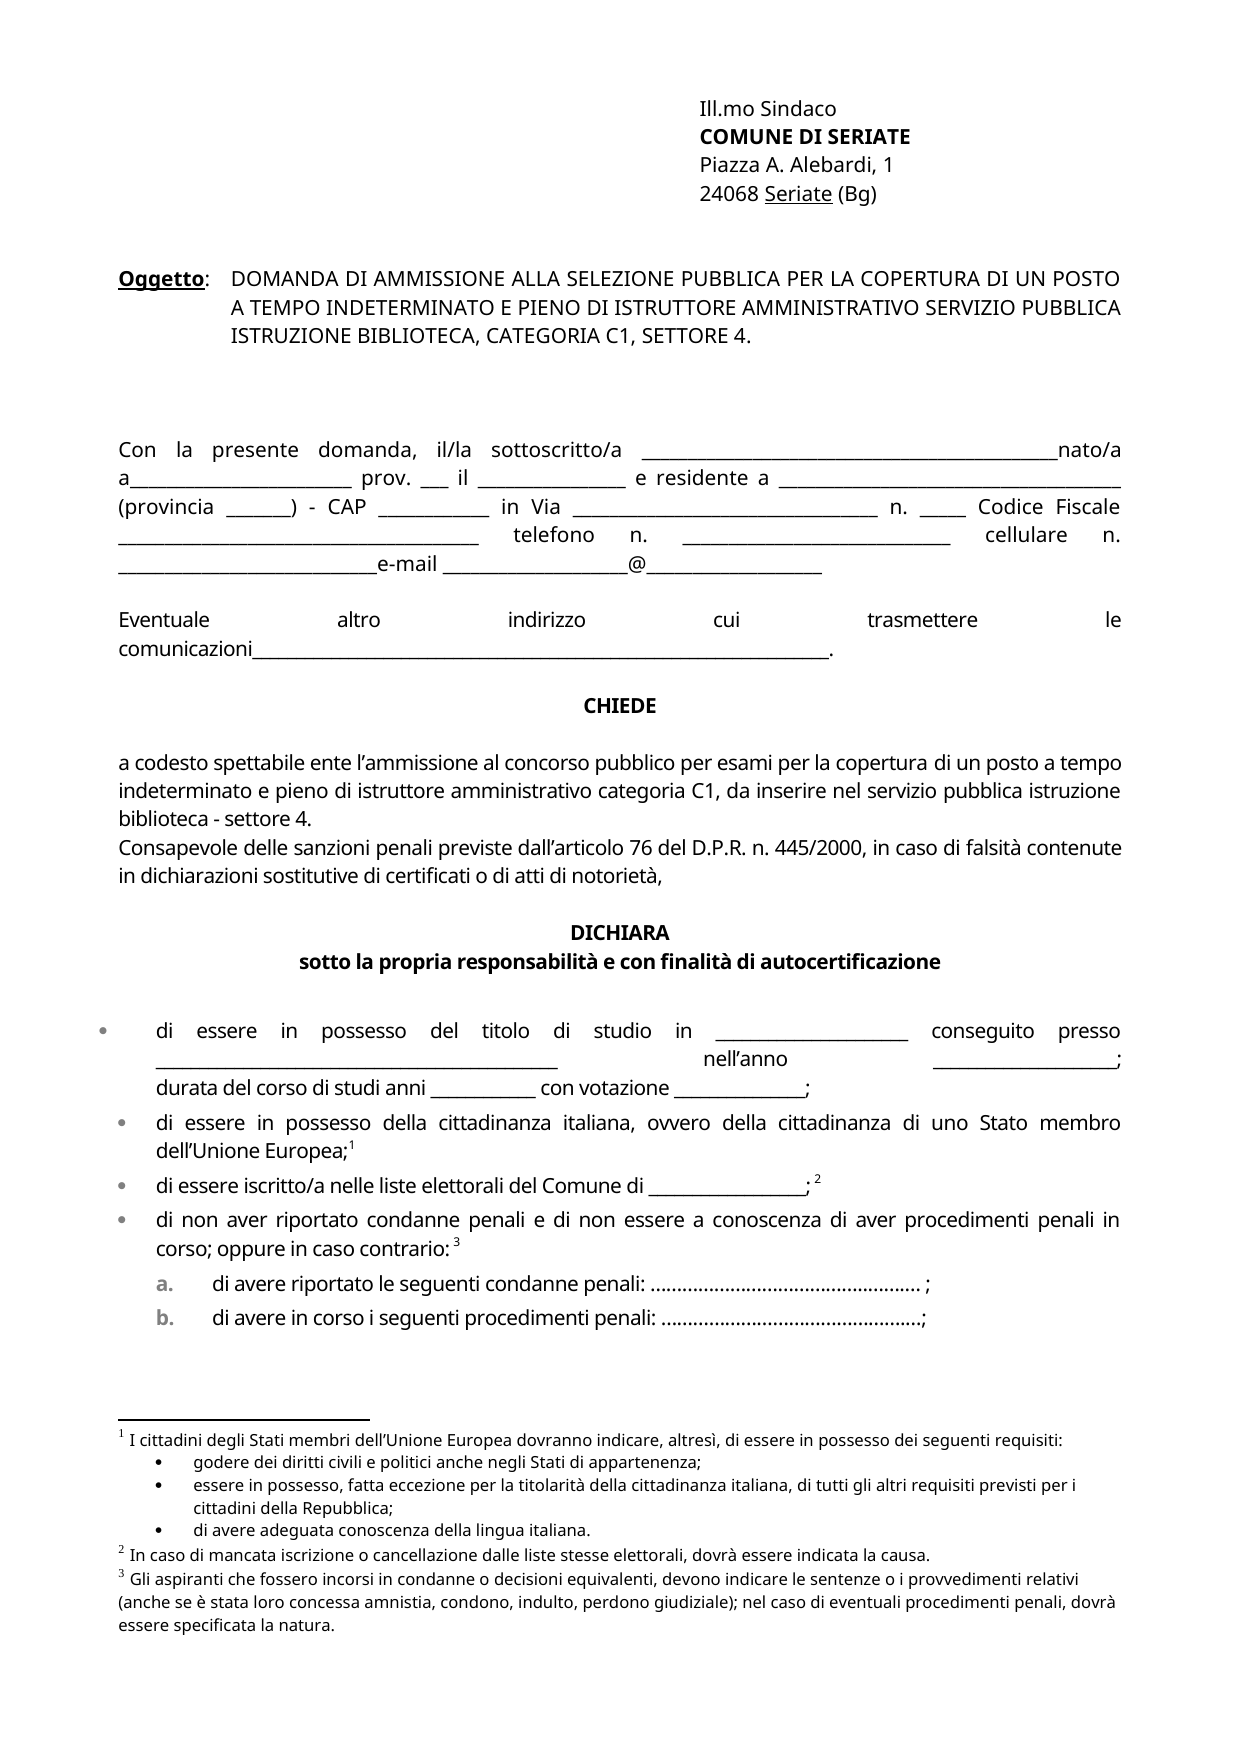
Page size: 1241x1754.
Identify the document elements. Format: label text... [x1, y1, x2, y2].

list di avere riportato le seguenti condanne penali: …………………………………..…….… ; [156, 1269, 1122, 1297]
list I cittadini degli Stati membri dell’Unione Europea dovranno indicare, altresì, di essere in possesso dei seguenti requisiti: [118, 1426, 1122, 1451]
text a codesto spettabile ente l’ammissione al concorso pubblico per esami per la copertura di un posto a tempo indeterminato e pieno di istruttore amministrativo categoria C1, da inserire nel servizio pubblica istruzione biblioteca - settore 4. [118, 748, 1122, 833]
text COMUNE DI SERIATE [118, 122, 1122, 151]
text CHIEDE [118, 691, 1122, 719]
text Consapevole delle sanzioni penali previste dall’articolo 76 del D.P.R. n. 445/2000, in caso di falsità contenute in dichiarazioni sostitutive di certificati o di atti di notorietà, [118, 833, 1122, 890]
list godere dei diritti civili e politici anche negli Stati di appartenenza; [156, 1451, 1122, 1473]
text 24068 Seriate (Bg) [118, 179, 1122, 207]
text Con la presente domanda, il/la sottoscritto/a _____________________________________________nato/a a________________________ prov. ___ il ________________ e residente a _____________________________________ (provincia _______) - CAP ____________ in Via _________________________________ n. _____ Codice Fiscale _______________________________________ telefono n. _____________________________ cellulare n. ____________________________e-mail ____________________@___________________ [118, 435, 1122, 577]
list Gli aspiranti che fossero incorsi in condanne o decisioni equivalenti, devono indicare le sentenze o i provvedimenti relativi (anche se è stata loro concessa amnistia, condono, indulto, perdono giudiziale); nel caso di eventuali procedimenti penali, dovrà essere specificata la natura. [118, 1566, 1122, 1636]
list di essere in possesso della cittadinanza italiana, ovvero della cittadinanza di uno Stato membro dell’Unione Europea; [118, 1108, 1122, 1164]
text DICHIARA [118, 918, 1122, 947]
list In caso di mancata iscrizione o cancellazione dalle liste stesse elettorali, dovrà essere indicata la causa. [118, 1542, 1122, 1566]
list di essere in possesso del titolo di studio in ______________________ conseguito presso ______________________________________________ nell’anno _____________________; durata del corso di studi anni ____________ con votazione _______________; [99, 1016, 1122, 1101]
list essere in possesso, fatta eccezione per la titolarità della cittadinanza italiana, di tutti gli altri requisiti previsti per i cittadini della Repubblica; [156, 1473, 1122, 1519]
list di avere in corso i seguenti procedimenti penali: ……………………………………….…; [156, 1303, 1122, 1332]
list di avere adeguata conoscenza della lingua italiana. [156, 1519, 1122, 1542]
list di non aver riportato condanne penali e di non essere a conoscenza di aver procedimenti penali in corso; oppure in caso contrario: [118, 1206, 1122, 1262]
text Oggetto: DOMANDA DI AMMISSIONE ALLA SELEZIONE PUBBLICA PER LA COPERTURA DI UN POSTO A TEMPO INDETERMINATO E PIENO DI ISTRUTTORE AMMINISTRATIVO SERVIZIO PUBBLICA ISTRUZIONE BIBLIOTECA, CATEGORIA C1, SETTORE 4. [118, 264, 1122, 349]
text Ill.mo Sindaco [118, 94, 1122, 122]
text Eventuale altro indirizzo cui trasmettere le comunicazioni__________________________________________________________________. [118, 606, 1122, 662]
list di essere iscritto/a nelle liste elettorali del Comune di __________________; [118, 1171, 1122, 1199]
text sotto la propria responsabilità e con finalità di autocertificazione [118, 947, 1122, 975]
text Piazza A. Alebardi, 1 [118, 151, 1122, 179]
